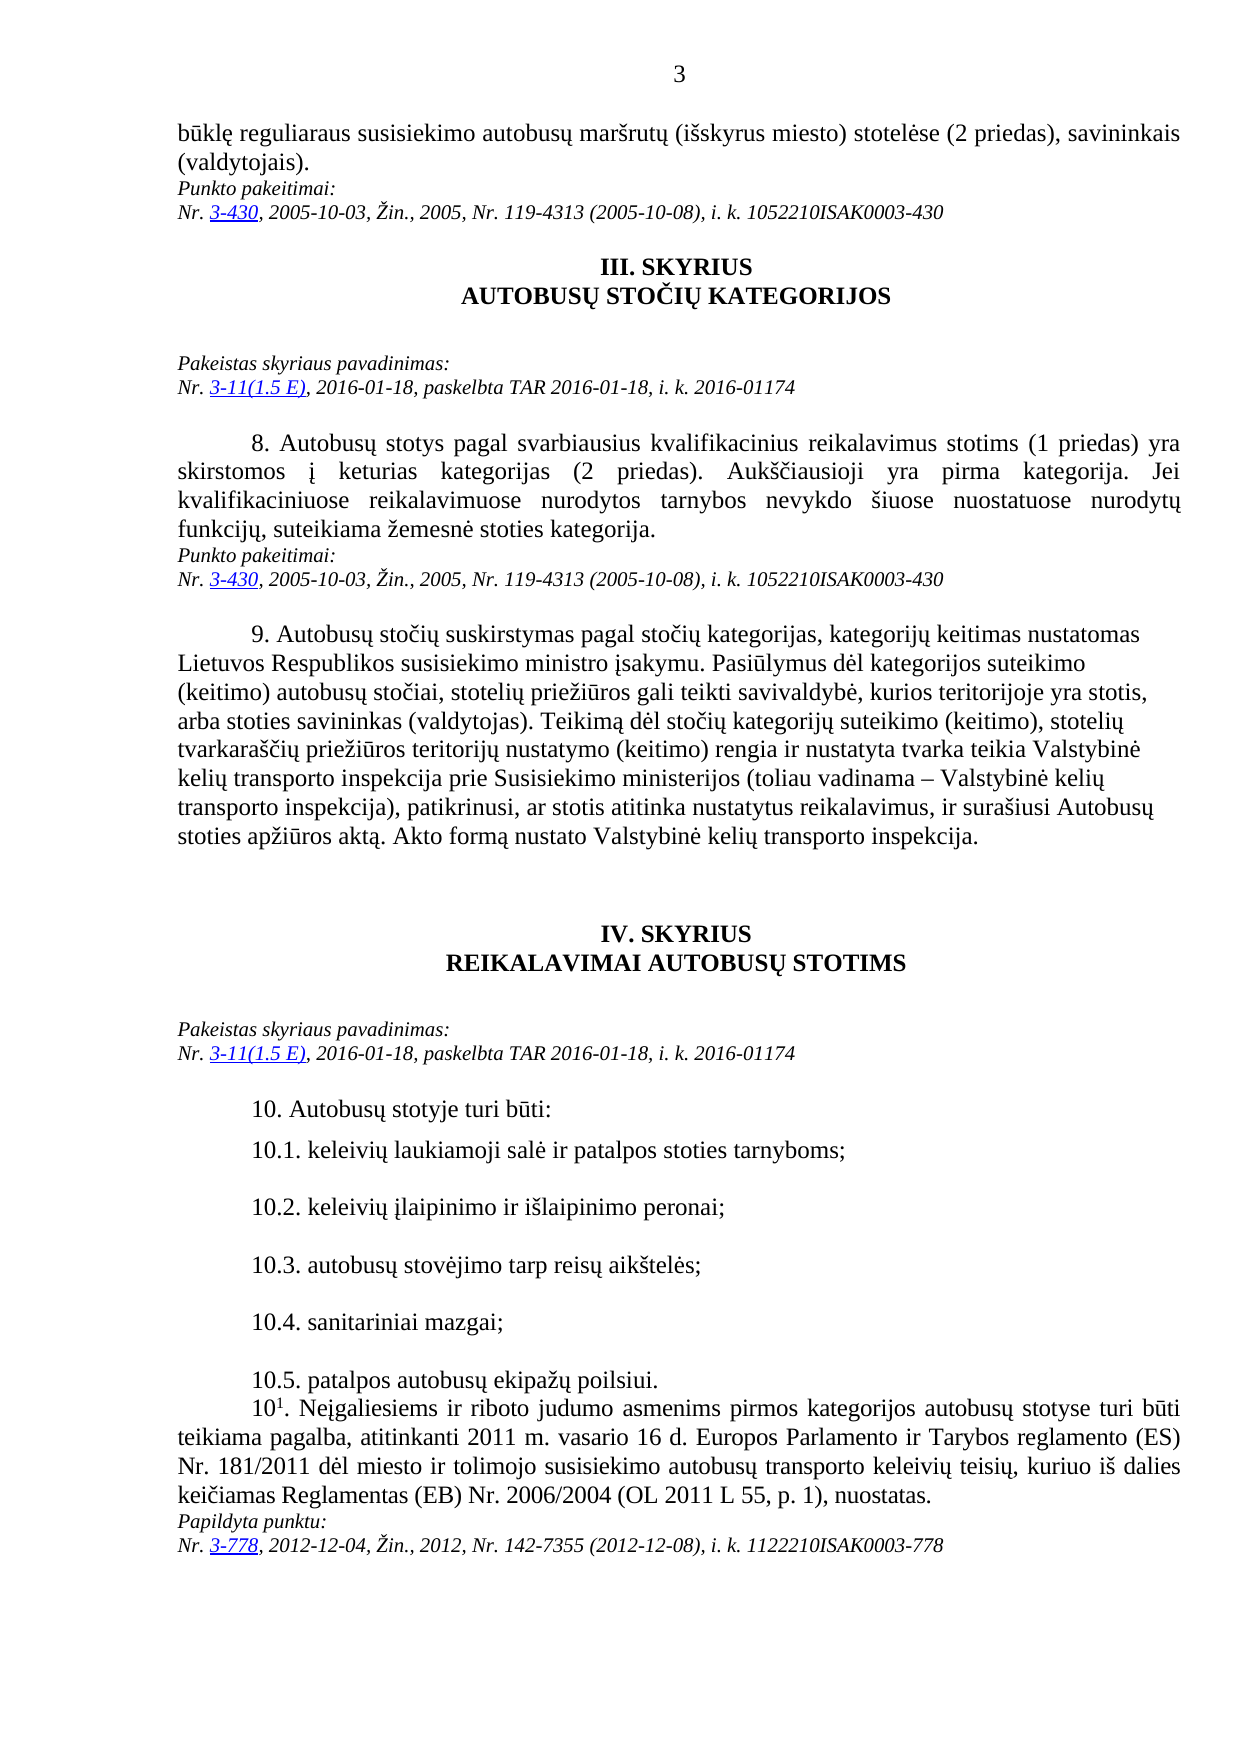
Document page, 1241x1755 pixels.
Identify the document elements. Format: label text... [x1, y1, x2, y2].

text Nr. 3-11(1.5 E), 2016-01-18, paskelbta TAR 2016-01-18, i. k. 2016-01174 [177, 375, 1181, 399]
text Punkto pakeitimai: [177, 543, 1181, 567]
text Pakeistas skyriaus pavadinimas: [177, 351, 1181, 375]
text 10.5. patalpos autobusų ekipažų poilsiui. [177, 1365, 1181, 1393]
text 10.3. autobusų stovėjimo tarp reisų aikštelės; [177, 1250, 1181, 1278]
text Pakeistas skyriaus pavadinimas: [177, 1017, 1181, 1041]
text Nr. 3-430, 2005-10-03, Žin., 2005, Nr. 119-4313 (2005-10-08), i. k. 1052210ISAK0003-430 [177, 567, 1181, 591]
text Nr. 3-430, 2005-10-03, Žin., 2005, Nr. 119-4313 (2005-10-08), i. k. 1052210ISAK0003-430 [177, 200, 1181, 224]
text 10.1. keleivių laukiamoji salė ir patalpos stoties tarnyboms; [177, 1135, 1181, 1163]
text Papildyta punktu: [177, 1508, 1181, 1533]
text Punkto pakeitimai: [177, 176, 1181, 200]
text 10.2. keleivių įlaipinimo ir išlaipinimo peronai; [177, 1192, 1181, 1221]
text 101. Neįgaliesiems ir riboto judumo asmenims pirmos kategorijos autobusų stotyse turi būti teikiama pagalba, atitinkanti 2011 m. vasario 16 d. Europos Parlamento ir Tarybos reglamento (ES) Nr. 181/2011 dėl miesto ir tolimojo susisiekimo autobusų transporto keleivių teisių, kuriuo iš dalies keičiamas Reglamentas (EB) Nr. 2006/2004 (OL 2011 L 55, p. 1), nuostatas. [177, 1393, 1181, 1508]
text 9. Autobusų stočių suskirstymas pagal stočių kategorijas, kategorijų keitimas nustatomas Lietuvos Respublikos susisiekimo ministro įsakymu. Pasiūlymus dėl kategorijos suteikimo (keitimo) autobusų stočiai, stotelių priežiūros gali teikti savivaldybė, kurios teritorijoje yra stotis, arba stoties savininkas (valdytojas). Teikimą dėl stočių kategorijų suteikimo (keitimo), stotelių tvarkaraščių priežiūros teritorijų nustatymo (keitimo) rengia ir nustatyta tvarka teikia Valstybinė kelių transporto inspekcija prie Susisiekimo ministerijos (toliau vadinama – Valstybinė kelių transporto inspekcija), patikrinusi, ar stotis atitinka nustatytus reikalavimus, ir surašiusi Autobusų stoties apžiūros aktą. Akto formą nustato Valstybinė kelių transporto inspekcija. [177, 619, 1181, 849]
text IV. SKYRIUS REIKALAVIMAI AUTOBUSŲ STOTIMS [177, 919, 1181, 976]
text 10.4. sanitariniai mazgai; [177, 1307, 1181, 1336]
text Nr. 3-11(1.5 E), 2016-01-18, paskelbta TAR 2016-01-18, i. k. 2016-01174 [177, 1041, 1181, 1065]
text 10. Autobusų stotyje turi būti: [177, 1094, 1181, 1123]
text III. SKYRIUS AUTOBUSŲ STOČIŲ KATEGORIJOS [177, 252, 1181, 310]
text 8. Autobusų stotys pagal svarbiausius kvalifikacinius reikalavimus stotims (1 priedas) yra skirstomos į keturias kategorijas (2 priedas). Aukščiausioji yra pirma kategorija. Jei kvalifikaciniuose reikalavimuose nurodytos tarnybos nevykdo šiuose nuostatuose nurodytų funkcijų, suteikiama žemesnė stoties kategorija. [177, 428, 1181, 543]
text būklę reguliaraus susisiekimo autobusų maršrutų (išskyrus miesto) stotelėse (2 priedas), savininkais (valdytojais). [177, 118, 1181, 176]
text Nr. 3-778, 2012-12-04, Žin., 2012, Nr. 142-7355 (2012-12-08), i. k. 1122210ISAK0003-778 [177, 1533, 1181, 1557]
